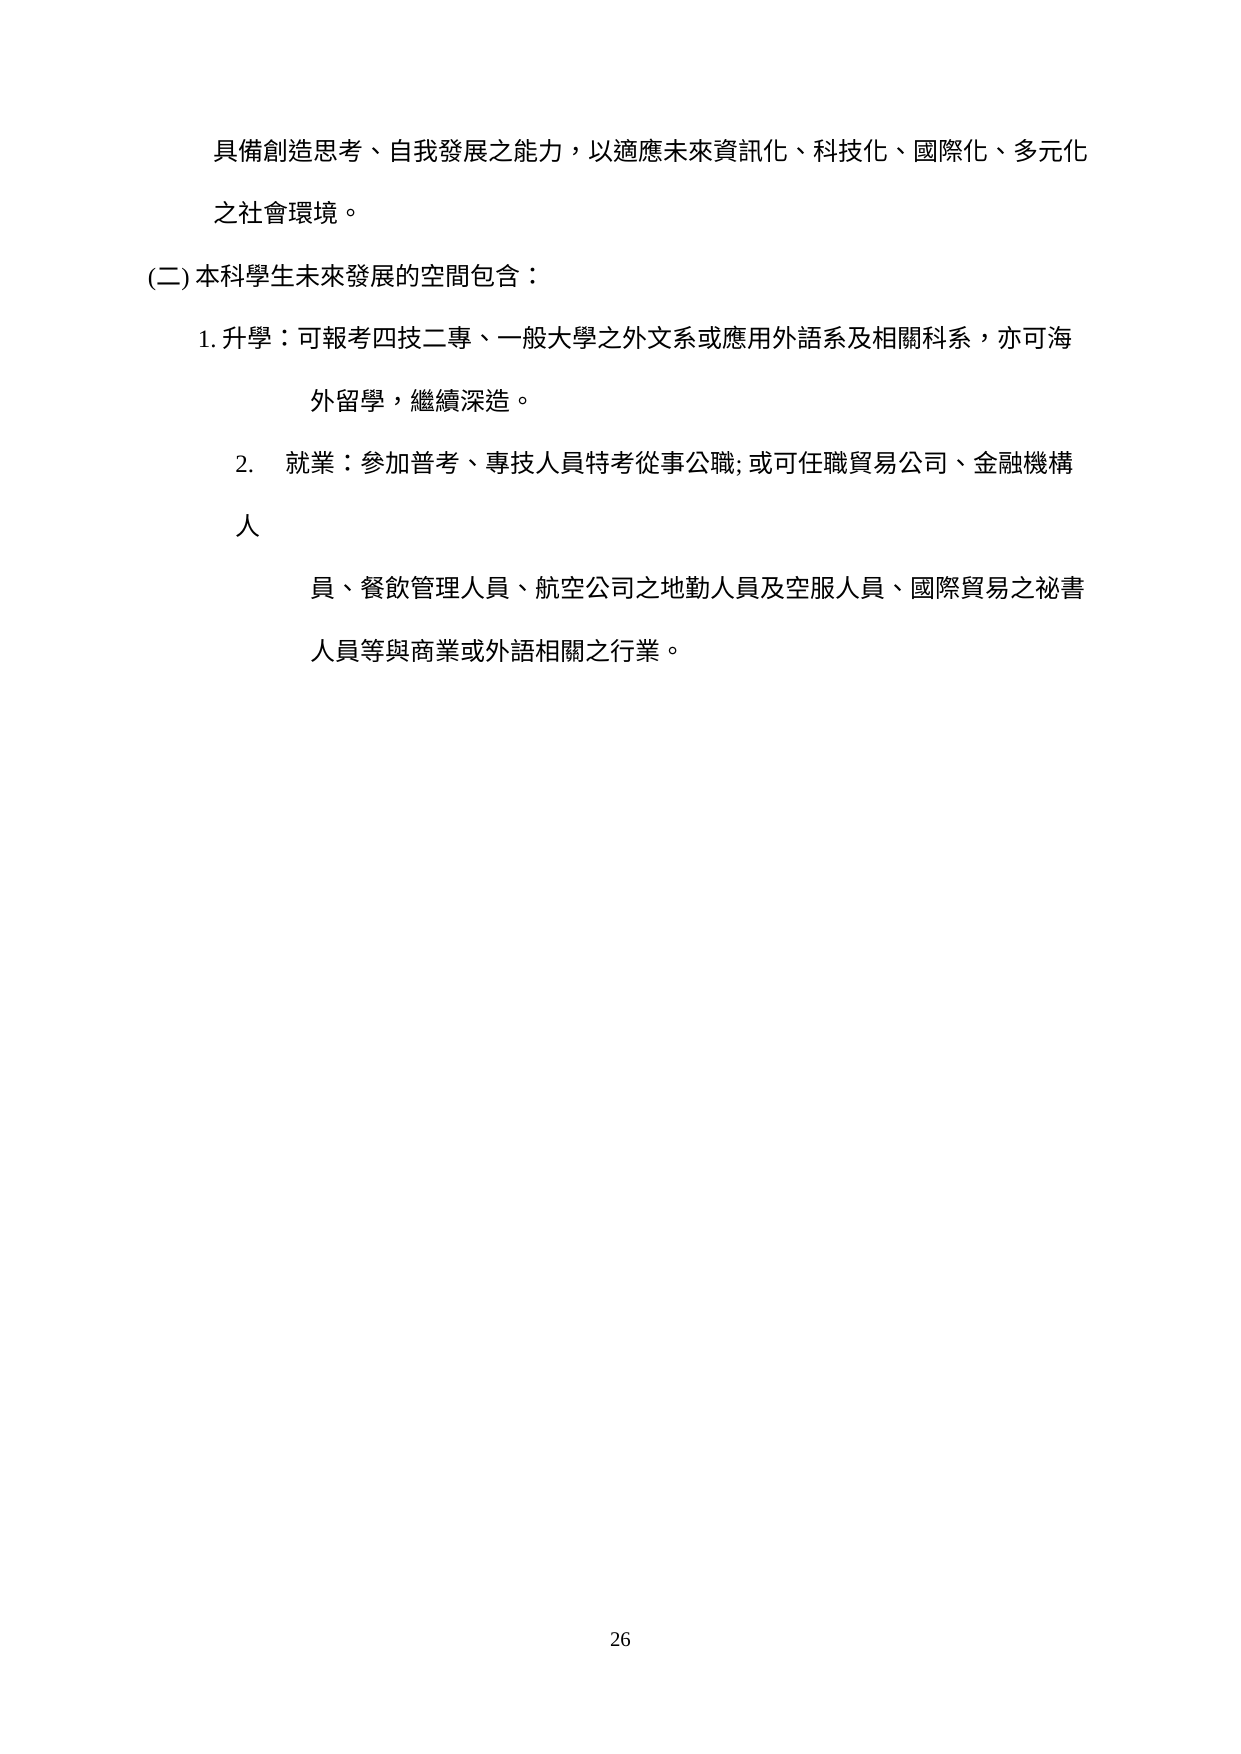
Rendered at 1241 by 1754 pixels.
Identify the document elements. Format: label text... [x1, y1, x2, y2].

text (二) 本科學生未來發展的空間包含： [148, 233, 1092, 295]
text 員、餐飲管理人員、航空公司之地勤人員及空服人員、國際貿易之祕書 [235, 545, 1092, 608]
list 就業：參加普考、專技人員特考從事公職; 或可任職貿易公司、金融機構人 [235, 420, 1092, 545]
text 具備創造思考、自我發展之能力，以適應未來資訊化、科技化、國際化、多元化之社會環境。 [213, 108, 1092, 233]
text 1. 升學：可報考四技二專、一般大學之外文系或應用外語系及相關科系，亦可海外留學，繼續深造。 [198, 295, 1092, 420]
text 人員等與商業或外語相關之行業。 [235, 608, 1092, 670]
